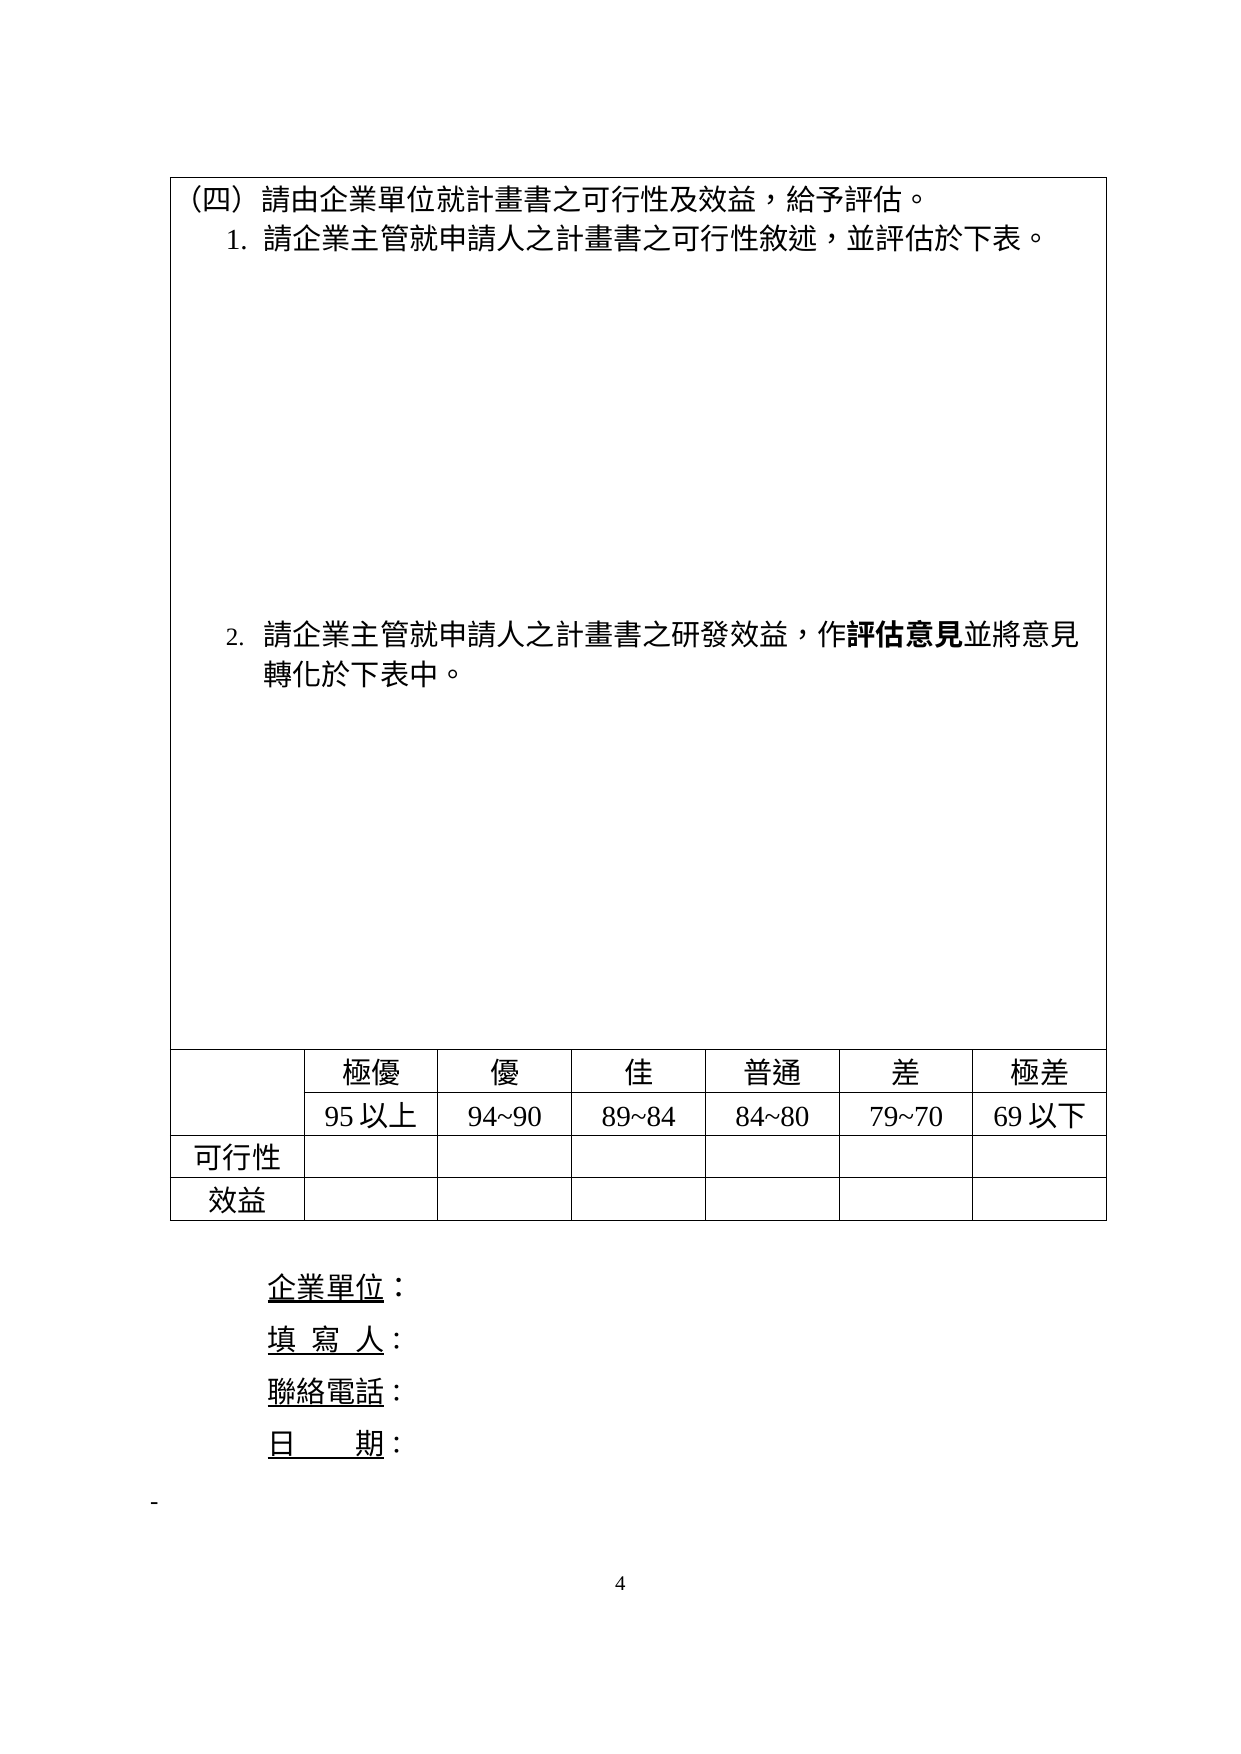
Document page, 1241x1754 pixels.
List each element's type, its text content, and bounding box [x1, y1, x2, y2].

table_cell [305, 1178, 437, 1220]
text 聯絡電話： [267, 1359, 1090, 1411]
table_cell [171, 1050, 304, 1134]
table_cell [840, 1136, 972, 1177]
table_cell 普通 [706, 1050, 839, 1092]
text 日 期： [267, 1411, 1090, 1463]
table_cell [973, 1178, 1106, 1220]
table_cell [572, 1136, 705, 1177]
table_cell [305, 1136, 437, 1177]
table_cell [706, 1136, 839, 1177]
table_cell 效益 [171, 1178, 304, 1220]
table_cell 95以上 [305, 1093, 437, 1134]
table_cell 極差 [973, 1050, 1106, 1092]
table_cell 差 [840, 1050, 972, 1092]
table_cell [572, 1178, 705, 1220]
table_header （四）請由企業單位就計畫書之可行性及效益，給予評估。 請企業主管就申請人之計畫書之可行性敘述，並評估於下表。 請企業主管就申請人之計畫書之研發效益，作評估意見並將意見轉化於下表中。 [171, 178, 1106, 1049]
table_cell 89~84 [572, 1093, 705, 1134]
table_cell [438, 1178, 571, 1220]
text 企業單位： [267, 1254, 1090, 1307]
table_cell [973, 1136, 1106, 1177]
table_cell 佳 [572, 1050, 705, 1092]
table_cell 極優 [305, 1050, 437, 1092]
table_cell 79~70 [840, 1093, 972, 1134]
table_cell 可行性 [171, 1136, 304, 1177]
table_cell 94~90 [438, 1093, 571, 1134]
table_cell [840, 1178, 972, 1220]
table_cell [438, 1136, 571, 1177]
text 填 寫 人： [267, 1307, 1090, 1359]
text - [150, 1463, 1090, 1515]
table_cell 84~80 [706, 1093, 839, 1134]
table_cell 69以下 [973, 1093, 1106, 1134]
table_cell 優 [438, 1050, 571, 1092]
table_cell [706, 1178, 839, 1220]
